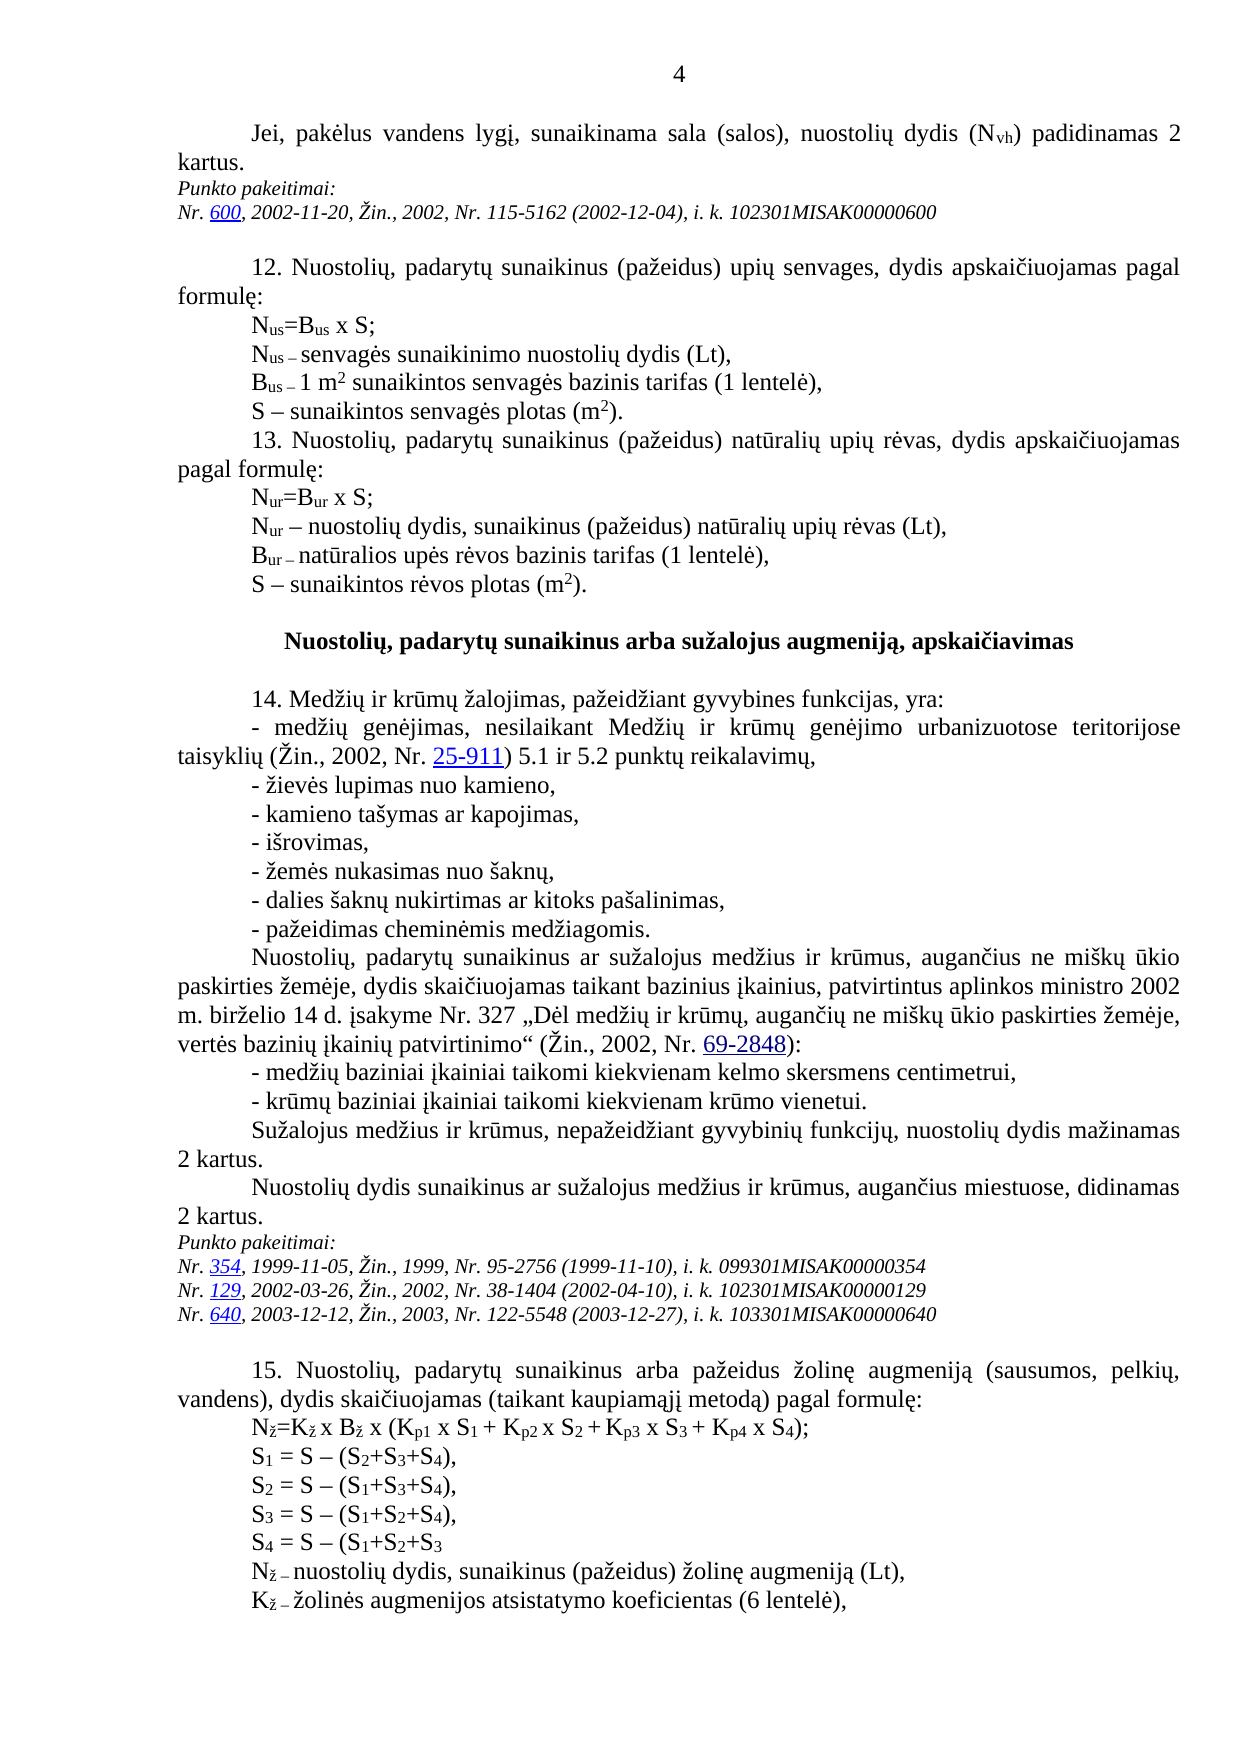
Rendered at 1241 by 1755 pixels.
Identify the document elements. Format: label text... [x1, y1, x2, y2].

text 12. Nuostolių, padarytų sunaikinus (pažeidus) upių senvages, dydis apskaičiuojamas pagal formulę: [177, 252, 1181, 310]
text - dalies šaknų nukirtimas ar kitoks pašalinimas, [177, 885, 1181, 914]
text - krūmų baziniai įkainiai taikomi kiekvienam krūmo vienetui. [177, 1086, 1181, 1115]
text Jei, pakėlus vandens lygį, sunaikinama sala (salos), nuostolių dydis (Nvh) padidinamas 2 kartus. [177, 118, 1181, 176]
text S – sunaikintos senvagės plotas (m2). [177, 396, 1181, 425]
text Sužalojus medžius ir krūmus, nepažeidžiant gyvybinių funkcijų, nuostolių dydis mažinamas 2 kartus. [177, 1115, 1181, 1172]
text Nž=Kž x Bž x (Kp1 x S1 + Kp2 x S2 + Kp3 x S3 + Kp4 x S4); [177, 1412, 1181, 1441]
text Kž – žolinės augmenijos atsistatymo koeficientas (6 lentelė), [177, 1585, 1181, 1614]
text Nuostolių, padarytų sunaikinus ar sužalojus medžius ir krūmus, augančius ne miškų ūkio paskirties žemėje, dydis skaičiuojamas taikant bazinius įkainius, patvirtintus aplinkos ministro 2002 m. birželio 14 d. įsakyme Nr. 327 „Dėl medžių ir krūmų, augančių ne miškų ūkio paskirties žemėje, vertės bazinių įkainių patvirtinimo“ (Žin., 2002, Nr. 69-2848): [177, 942, 1181, 1057]
text Nr. 354, 1999-11-05, Žin., 1999, Nr. 95-2756 (1999-11-10), i. k. 099301MISAK00000354 [177, 1254, 1181, 1278]
text - medžių genėjimas, nesilaikant Medžių ir krūmų genėjimo urbanizuotose teritorijose taisyklių (Žin., 2002, Nr. 25-911) 5.1 ir 5.2 punktų reikalavimų, [177, 712, 1181, 770]
text - pažeidimas cheminėmis medžiagomis. [177, 914, 1181, 942]
text - išrovimas, [177, 827, 1181, 856]
text S2 = S – (S1+S3+S4), [177, 1470, 1181, 1499]
text - žemės nukasimas nuo šaknų, [177, 856, 1181, 885]
text S4 = S – (S1+S2+S3 [177, 1527, 1181, 1556]
text Punkto pakeitimai: [177, 1230, 1181, 1254]
text 15. Nuostolių, padarytų sunaikinus arba pažeidus žolinę augmeniją (sausumos, pelkių, vandens), dydis skaičiuojamas (taikant kaupiamąjį metodą) pagal formulę: [177, 1355, 1181, 1412]
text Nž – nuostolių dydis, sunaikinus (pažeidus) žolinę augmeniją (Lt), [177, 1556, 1181, 1585]
text - medžių baziniai įkainiai taikomi kiekvienam kelmo skersmens centimetrui, [177, 1057, 1181, 1086]
text Nr. 129, 2002-03-26, Žin., 2002, Nr. 38-1404 (2002-04-10), i. k. 102301MISAK00000129 [177, 1278, 1181, 1302]
text S1 = S – (S2+S3+S4), [177, 1441, 1181, 1470]
text - kamieno tašymas ar kapojimas, [177, 799, 1181, 827]
text Nr. 640, 2003-12-12, Žin., 2003, Nr. 122-5548 (2003-12-27), i. k. 103301MISAK00000640 [177, 1302, 1181, 1326]
text Nuostolių dydis sunaikinus ar sužalojus medžius ir krūmus, augančius miestuose, didinamas 2 kartus. [177, 1172, 1181, 1230]
text S – sunaikintos rėvos plotas (m2). [177, 569, 1181, 597]
text Bus – 1 m2 sunaikintos senvagės bazinis tarifas (1 lentelė), [177, 367, 1181, 396]
text Nuostolių, padarytų sunaikinus arba sužalojus augmeniją, apskaičiavimas [177, 626, 1181, 655]
text Nus – senvagės sunaikinimo nuostolių dydis (Lt), [177, 339, 1181, 367]
text 13. Nuostolių, padarytų sunaikinus (pažeidus) natūralių upių rėvas, dydis apskaičiuojamas pagal formulę: [177, 425, 1181, 482]
text Nr. 600, 2002-11-20, Žin., 2002, Nr. 115-5162 (2002-12-04), i. k. 102301MISAK00000600 [177, 200, 1181, 224]
text S3 = S – (S1+S2+S4), [177, 1499, 1181, 1527]
text Nur – nuostolių dydis, sunaikinus (pažeidus) natūralių upių rėvas (Lt), [177, 511, 1181, 540]
text Punkto pakeitimai: [177, 176, 1181, 200]
text 14. Medžių ir krūmų žalojimas, pažeidžiant gyvybines funkcijas, yra: [177, 684, 1181, 712]
text Bur – natūralios upės rėvos bazinis tarifas (1 lentelė), [177, 540, 1181, 569]
text Nur=Bur x S; [177, 482, 1181, 511]
text - žievės lupimas nuo kamieno, [177, 770, 1181, 799]
text Nus=Bus x S; [177, 310, 1181, 339]
